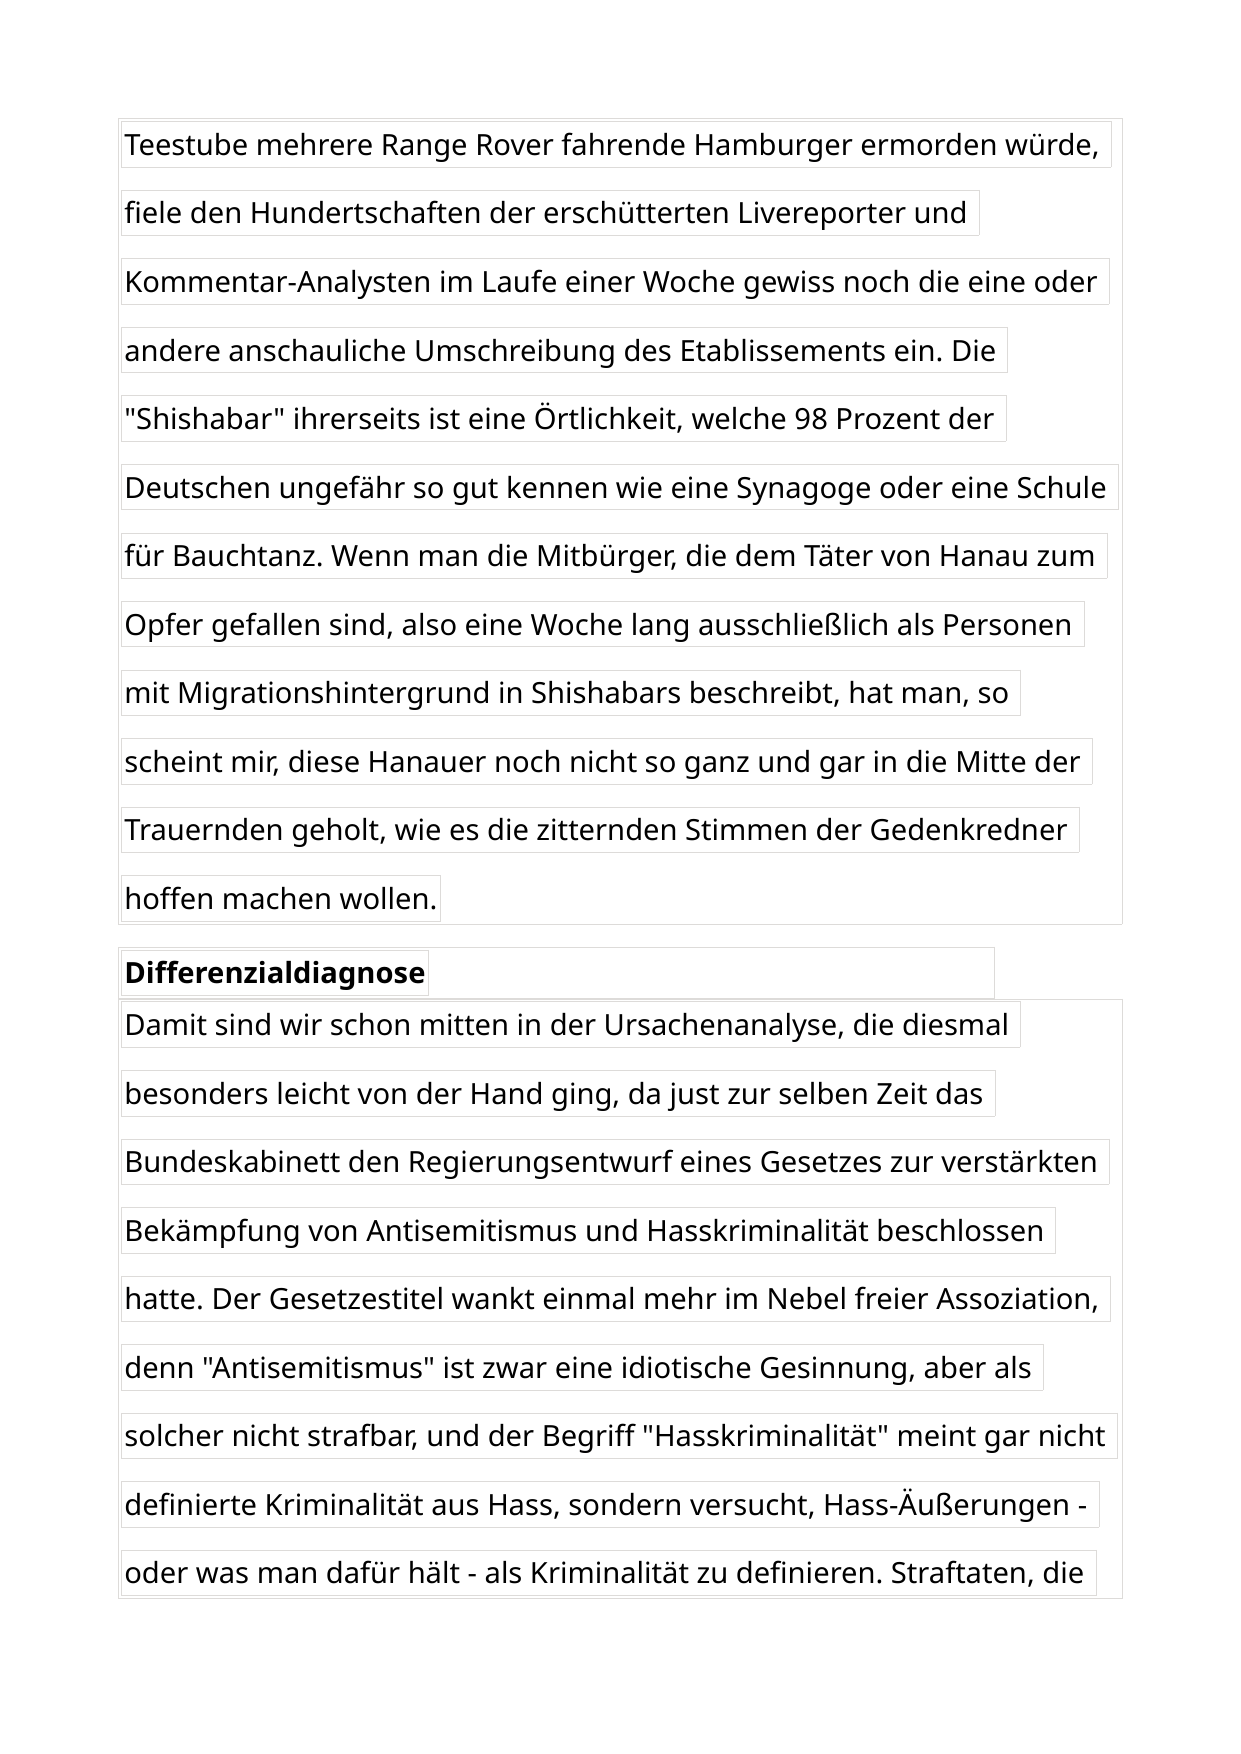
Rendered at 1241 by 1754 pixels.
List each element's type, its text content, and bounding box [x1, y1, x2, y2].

text Damit sind wir schon mitten in der Ursachenanalyse, die diesmal besonders leicht von der Hand ging, da just zur selben Zeit das Bundeskabinett den Regierungsentwurf eines Gesetzes zur verstärkten Bekämpfung von Antisemitismus und Hasskriminalität beschlossen hatte. Der Gesetzestitel wankt einmal mehr im Nebel freier Assoziation, denn "Antisemitismus" ist zwar eine idiotische Gesinnung, aber als solcher nicht strafbar, und der Begriff "Hasskriminalität" meint gar nicht definierte Kriminalität aus Hass, sondern versucht, Hass-Äußerungen - oder was man dafür hält - als Kriminalität zu definieren. Straftaten, die [119, 1000, 1122, 1598]
text Teestube mehrere Range Rover fahrende Hamburger ermorden würde, fiele den Hundertschaften der erschütterten Livereporter und Kommentar-Analysten im Laufe einer Woche gewiss noch die eine oder andere anschauliche Umschreibung des Etablissements ein. Die "Shishabar" ihrerseits ist eine Örtlichkeit, welche 98 Prozent der Deutschen ungefähr so gut kennen wie eine Synagoge oder eine Schule für Bauchtanz. Wenn man die Mitbürger, die dem Täter von Hanau zum Opfer gefallen sind, also eine Woche lang ausschließlich als Personen mit Migrationshintergrund in Shishabars beschreibt, hat man, so scheint mir, diese Hanauer noch nicht so ganz und gar in die Mitte der Trauernden geholt, wie es die zitternden Stimmen der Gedenkredner hoffen machen wollen. [119, 119, 1122, 924]
subtitle Differenzialdiagnose [119, 948, 994, 998]
